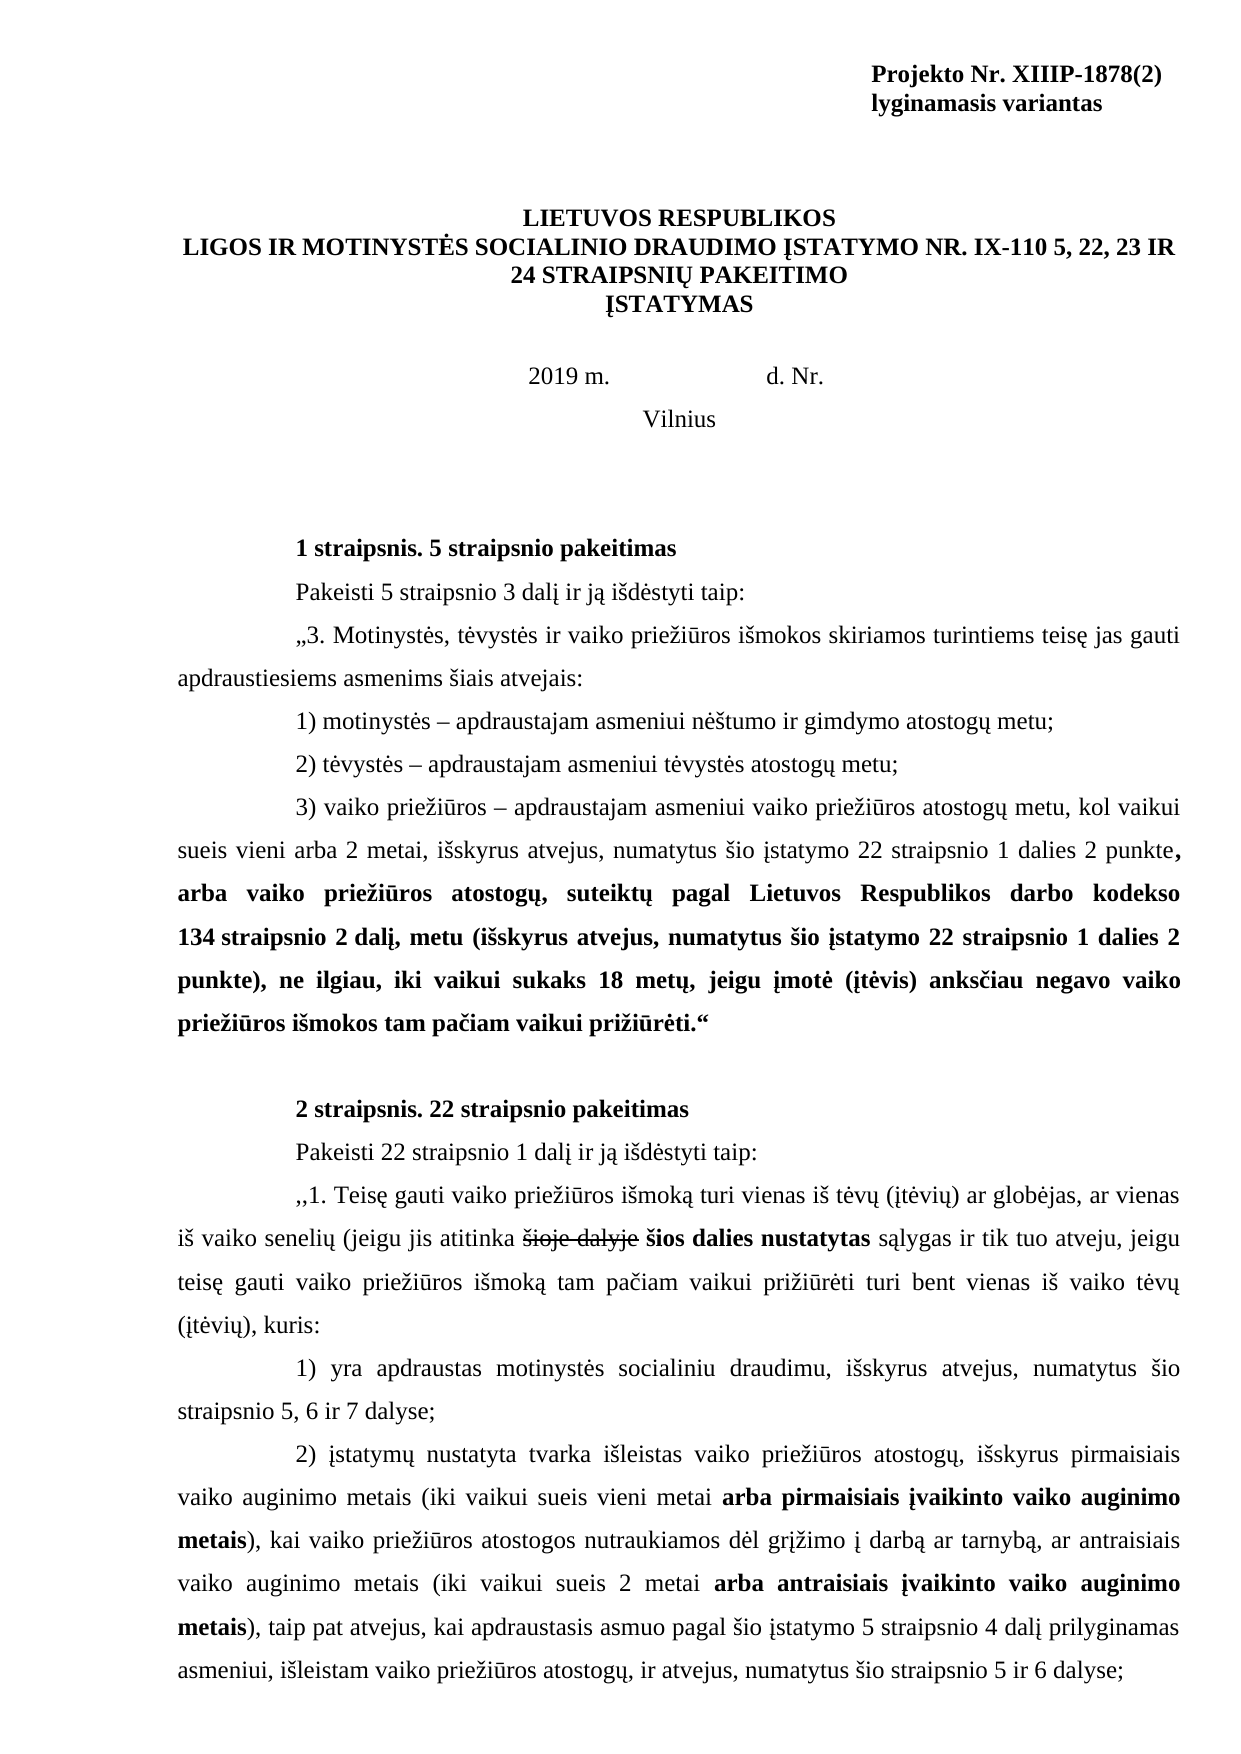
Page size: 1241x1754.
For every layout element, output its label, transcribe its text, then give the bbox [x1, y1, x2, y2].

text 1) motinystės – apdraustajam asmeniui nėštumo ir gimdymo atostogų metu; [177, 706, 1181, 735]
text 2) įstatymų nustatyta tvarka išleistas vaiko priežiūros atostogų, išskyrus pirmaisiais vaiko auginimo metais (iki vaikui sueis vieni metai arba pirmaisiais įvaikinto vaiko auginimo metais), kai vaiko priežiūros atostogos nutraukiamos dėl grįžimo į darbą ar tarnybą, ar antraisiais vaiko auginimo metais (iki vaikui sueis 2 metai arba antraisiais įvaikinto vaiko auginimo metais), taip pat atvejus, kai apdraustasis asmuo pagal šio įstatymo 5 straipsnio 4 dalį prilyginamas asmeniui, išleistam vaiko priežiūros atostogų, ir atvejus, numatytus šio straipsnio 5 ir 6 dalyse; [177, 1439, 1181, 1683]
text 2019 m. d. Nr. [177, 361, 1181, 390]
text 2) tėvystės – apdraustajam asmeniui tėvystės atostogų metu; [177, 749, 1181, 778]
text ĮSTATYMAS [177, 289, 1181, 318]
text LIGOS IR MOTINYSTĖS SOCIALINIO DRAUDIMO ĮSTATYMO NR. IX-110 5, 22, 23 IR 24 STRAIPSNIŲ pakeitimo [177, 232, 1181, 289]
text LIETUVOS RESPUBLIKOS [177, 203, 1181, 232]
text Pakeisti 5 straipsnio 3 dalį ir ją išdėstyti taip: [177, 577, 1181, 605]
text Projekto Nr. XIIIP-1878(2) [177, 59, 1181, 88]
text Pakeisti 22 straipsnio 1 dalį ir ją išdėstyti taip: [177, 1137, 1181, 1166]
text 2 straipsnis. 22 straipsnio pakeitimas [177, 1094, 1181, 1123]
text 3) vaiko priežiūros – apdraustajam asmeniui vaiko priežiūros atostogų metu, kol vaikui sueis vieni arba 2 metai, išskyrus atvejus, numatytus šio įstatymo 22 straipsnio 1 dalies 2 punkte, arba vaiko priežiūros atostogų, suteiktų pagal Lietuvos Respublikos darbo kodekso 134 straipsnio 2 dalį, metu (išskyrus atvejus, numatytus šio įstatymo 22 straipsnio 1 dalies 2 punkte), ne ilgiau, iki vaikui sukaks 18 metų, jeigu įmotė (įtėvis) anksčiau negavo vaiko priežiūros išmokos tam pačiam vaikui prižiūrėti.“ [177, 792, 1181, 1037]
text „3. Motinystės, tėvystės ir vaiko priežiūros išmokos skiriamos turintiems teisę jas gauti apdraustiesiems asmenims šiais atvejais: [177, 620, 1181, 692]
text ,,1. Teisę gauti vaiko priežiūros išmoką turi vienas iš tėvų (įtėvių) ar globėjas, ar vienas iš vaiko senelių (jeigu jis atitinka šioje dalyje šios dalies nustatytas sąlygas ir tik tuo atveju, jeigu teisę gauti vaiko priežiūros išmoką tam pačiam vaikui prižiūrėti turi bent vienas iš vaiko tėvų (įtėvių), kuris: [177, 1180, 1181, 1338]
text Vilnius [177, 404, 1181, 433]
text 1) yra apdraustas motinystės socialiniu draudimu, išskyrus atvejus, numatytus šio straipsnio 5, 6 ir 7 dalyse; [177, 1353, 1181, 1425]
text 1 straipsnis. 5 straipsnio pakeitimas [177, 533, 1181, 562]
text lyginamasis variantas [177, 88, 1181, 117]
